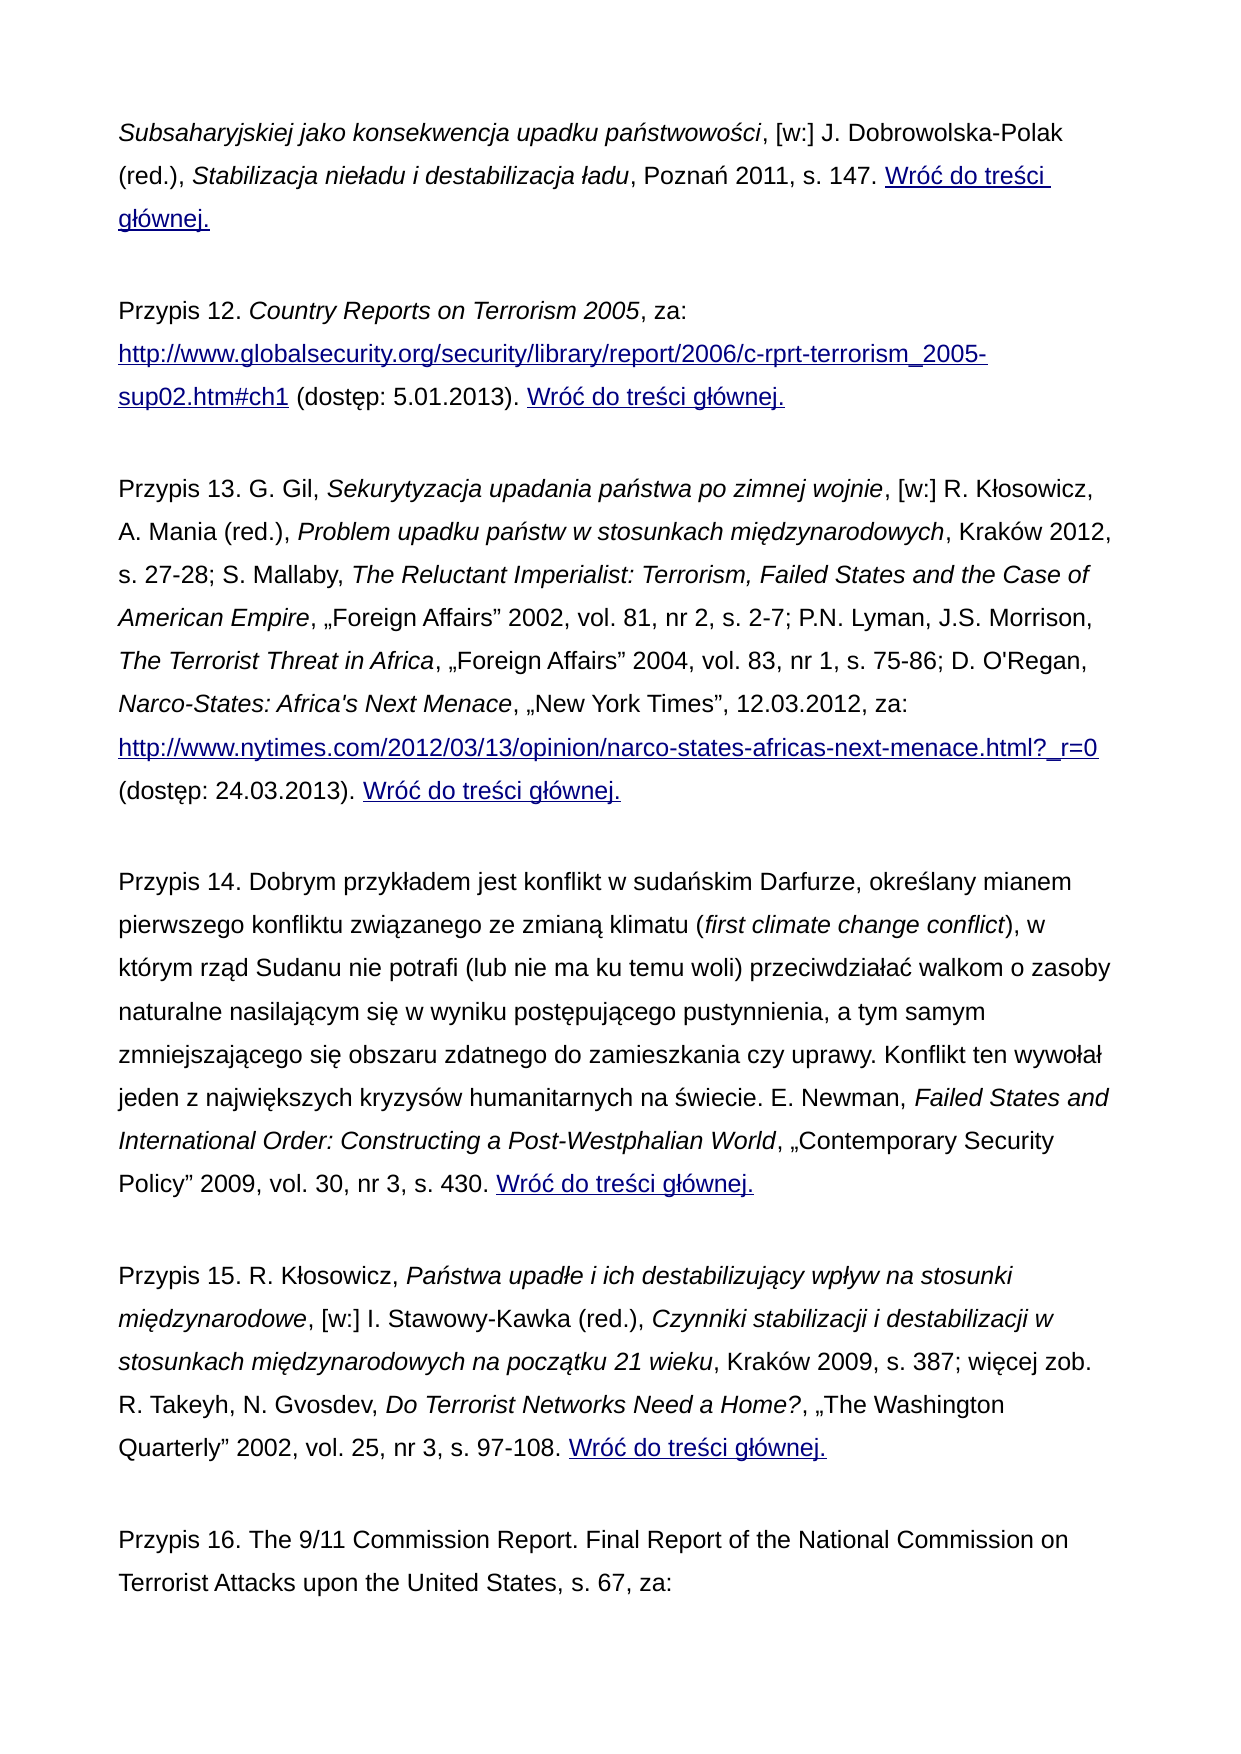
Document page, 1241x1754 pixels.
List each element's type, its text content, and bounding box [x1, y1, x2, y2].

text Przypis 14. Dobrym przykładem jest konflikt w sudańskim Darfurze, określany mianem pierwszego konfliktu związanego ze zmianą klimatu (first climate change conflict), w którym rząd Sudanu nie potrafi (lub nie ma ku temu woli) przeciwdziałać walkom o zasoby naturalne nasilającym się w wyniku postępującego pustynnienia, a tym samym zmniejszającego się obszaru zdatnego do zamieszkania czy uprawy. Konflikt ten wywołał jeden z największych kryzysów humanitarnych na świecie. E. Newman, Failed States and International Order: Constructing a Post-Westphalian World, „Contemporary Security Policy” 2009, vol. 30, nr 3, s. 430. Wróć do treści głównej. [118, 867, 1122, 1198]
text Subsaharyjskiej jako konsekwencja upadku państwowości, [w:] J. Dobrowolska-Polak (red.), Stabilizacja nieładu i destabilizacja ładu, Poznań 2011, s. 147. Wróć do treści głównej. [118, 118, 1122, 233]
text Przypis 15. R. Kłosowicz, Państwa upadłe i ich destabilizujący wpływ na stosunki międzynarodowe, [w:] I. Stawowy-Kawka (red.), Czynniki stabilizacji i destabilizacji w stosunkach międzynarodowych na początku 21 wieku, Kraków 2009, s. 387; więcej zob. R. Takeyh, N. Gvosdev, Do Terrorist Networks Need a Home?, „The Washington Quarterly” 2002, vol. 25, nr 3, s. 97-108. Wróć do treści głównej. [118, 1261, 1122, 1462]
text Przypis 13. G. Gil, Sekurytyzacja upadania państwa po zimnej wojnie, [w:] R. Kłosowicz, A. Mania (red.), Problem upadku państw w stosunkach międzynarodowych, Kraków 2012, s. 27-28; S. Mallaby, The Reluctant Imperialist: Terrorism, Failed States and the Case of American Empire, „Foreign Affairs” 2002, vol. 81, nr 2, s. 2-7; P.N. Lyman, J.S. Morrison, The Terrorist Threat in Africa, „Foreign Affairs” 2004, vol. 83, nr 1, s. 75-86; D. O'Regan, Narco-States: Africa's Next Menace, „New York Times”, 12.03.2012, za: http://www.nytimes.com/2012/03/13/opinion/narco-states-africas-next-menace.html?_r=0 (dostęp: 24.03.2013). Wróć do treści głównej. [118, 474, 1122, 804]
text Przypis 12. Country Reports on Terrorism 2005, za: http://www.globalsecurity.org/security/library/report/2006/c-rprt-terrorism_2005-sup02.htm#ch1 (dostęp: 5.01.2013). Wróć do treści głównej. [118, 296, 1122, 411]
text Przypis 16. The 9/11 Commission Report. Final Report of the National Commission on Terrorist Attacks upon the United States, s. 67, za: [118, 1525, 1122, 1597]
